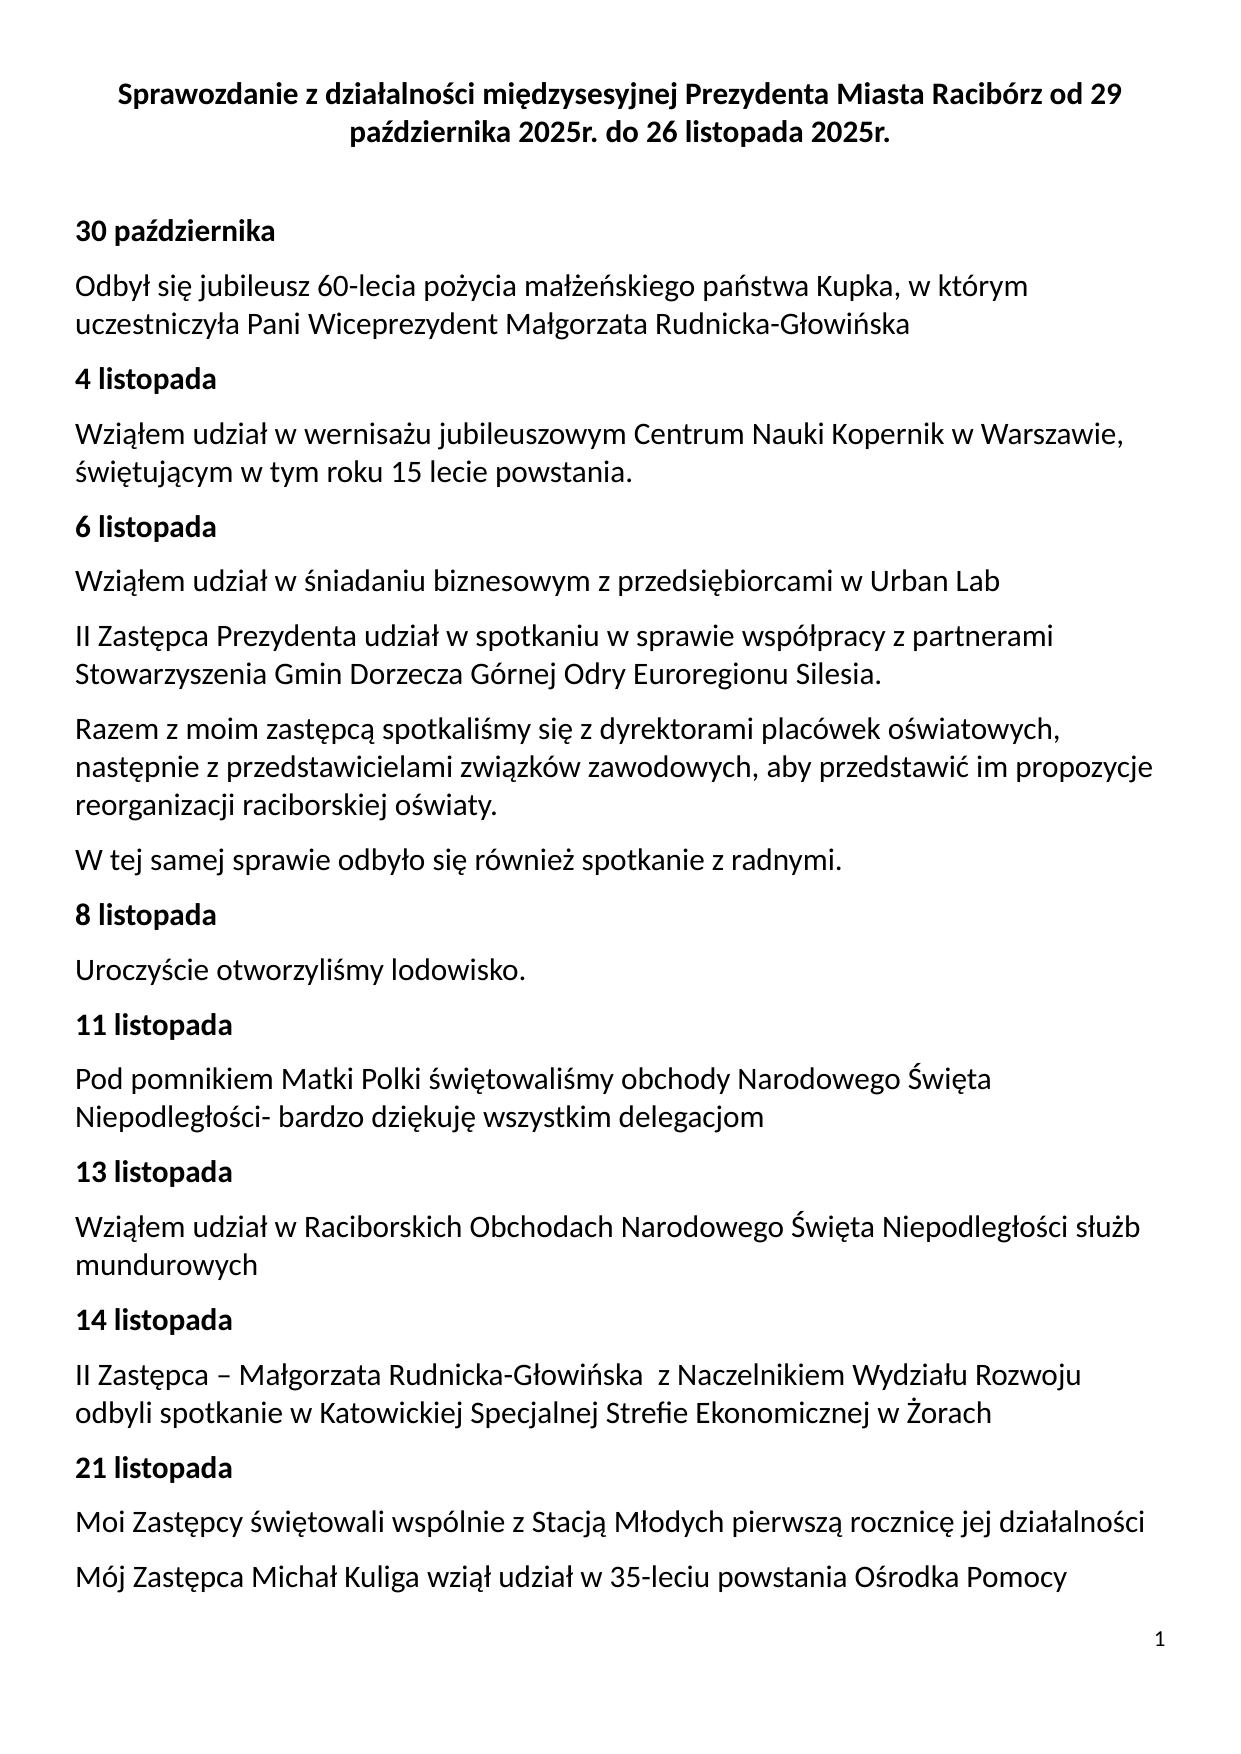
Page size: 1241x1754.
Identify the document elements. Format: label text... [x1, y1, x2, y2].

text Wziąłem udział w Raciborskich Obchodach Narodowego Święta Niepodległości służb mundurowych [75, 1207, 1165, 1283]
text Mój Zastępca Michał Kuliga wziął udział w 35-leciu powstania Ośrodka Pomocy [75, 1557, 1165, 1596]
text Pod pomnikiem Matki Polki świętowaliśmy obchody Narodowego Święta Niepodległości- bardzo dziękuję wszystkim delegacjom [75, 1059, 1165, 1136]
text Uroczyście otworzyliśmy lodowisko. [75, 950, 1165, 988]
text II Zastępca – Małgorzata Rudnicka-Głowińska z Naczelnikiem Wydziału Rozwoju odbyli spotkanie w Katowickiej Specjalnej Strefie Ekonomicznej w Żorach [75, 1355, 1165, 1431]
text Odbył się jubileusz 60-lecia pożycia małżeńskiego państwa Kupka, w którym uczestniczyła Pani Wiceprezydent Małgorzata Rudnicka-Głowińska [75, 266, 1165, 342]
text 14 listopada [75, 1300, 1165, 1338]
text 8 listopada [75, 895, 1165, 933]
text 11 listopada [75, 1005, 1165, 1043]
text W tej samej sprawie odbyło się również spotkanie z radnymi. [75, 840, 1165, 878]
text 13 listopada [75, 1152, 1165, 1191]
text 21 listopada [75, 1448, 1165, 1486]
text 4 listopada [75, 359, 1165, 397]
text Wziąłem udział w wernisażu jubileuszowym Centrum Nauki Kopernik w Warszawie, świętującym w tym roku 15 lecie powstania. [75, 414, 1165, 490]
text 6 listopada [75, 507, 1165, 545]
text Sprawozdanie z działalności międzysesyjnej Prezydenta Miasta Racibórz od 29 października 2025r. do 26 listopada 2025r. [75, 74, 1165, 150]
text 30 października [75, 211, 1165, 249]
text II Zastępca Prezydenta udział w spotkaniu w sprawie współpracy z partnerami Stowarzyszenia Gmin Dorzecza Górnej Odry Euroregionu Silesia. [75, 616, 1165, 693]
text Wziąłem udział w śniadaniu biznesowym z przedsiębiorcami w Urban Lab [75, 562, 1165, 600]
text Moi Zastępcy świętowali wspólnie z Stacją Młodych pierwszą rocznicę jej działalności [75, 1503, 1165, 1541]
text Razem z moim zastępcą spotkaliśmy się z dyrektorami placówek oświatowych, następnie z przedstawicielami związków zawodowych, aby przedstawić im propozycje reorganizacji raciborskiej oświaty. [75, 709, 1165, 824]
